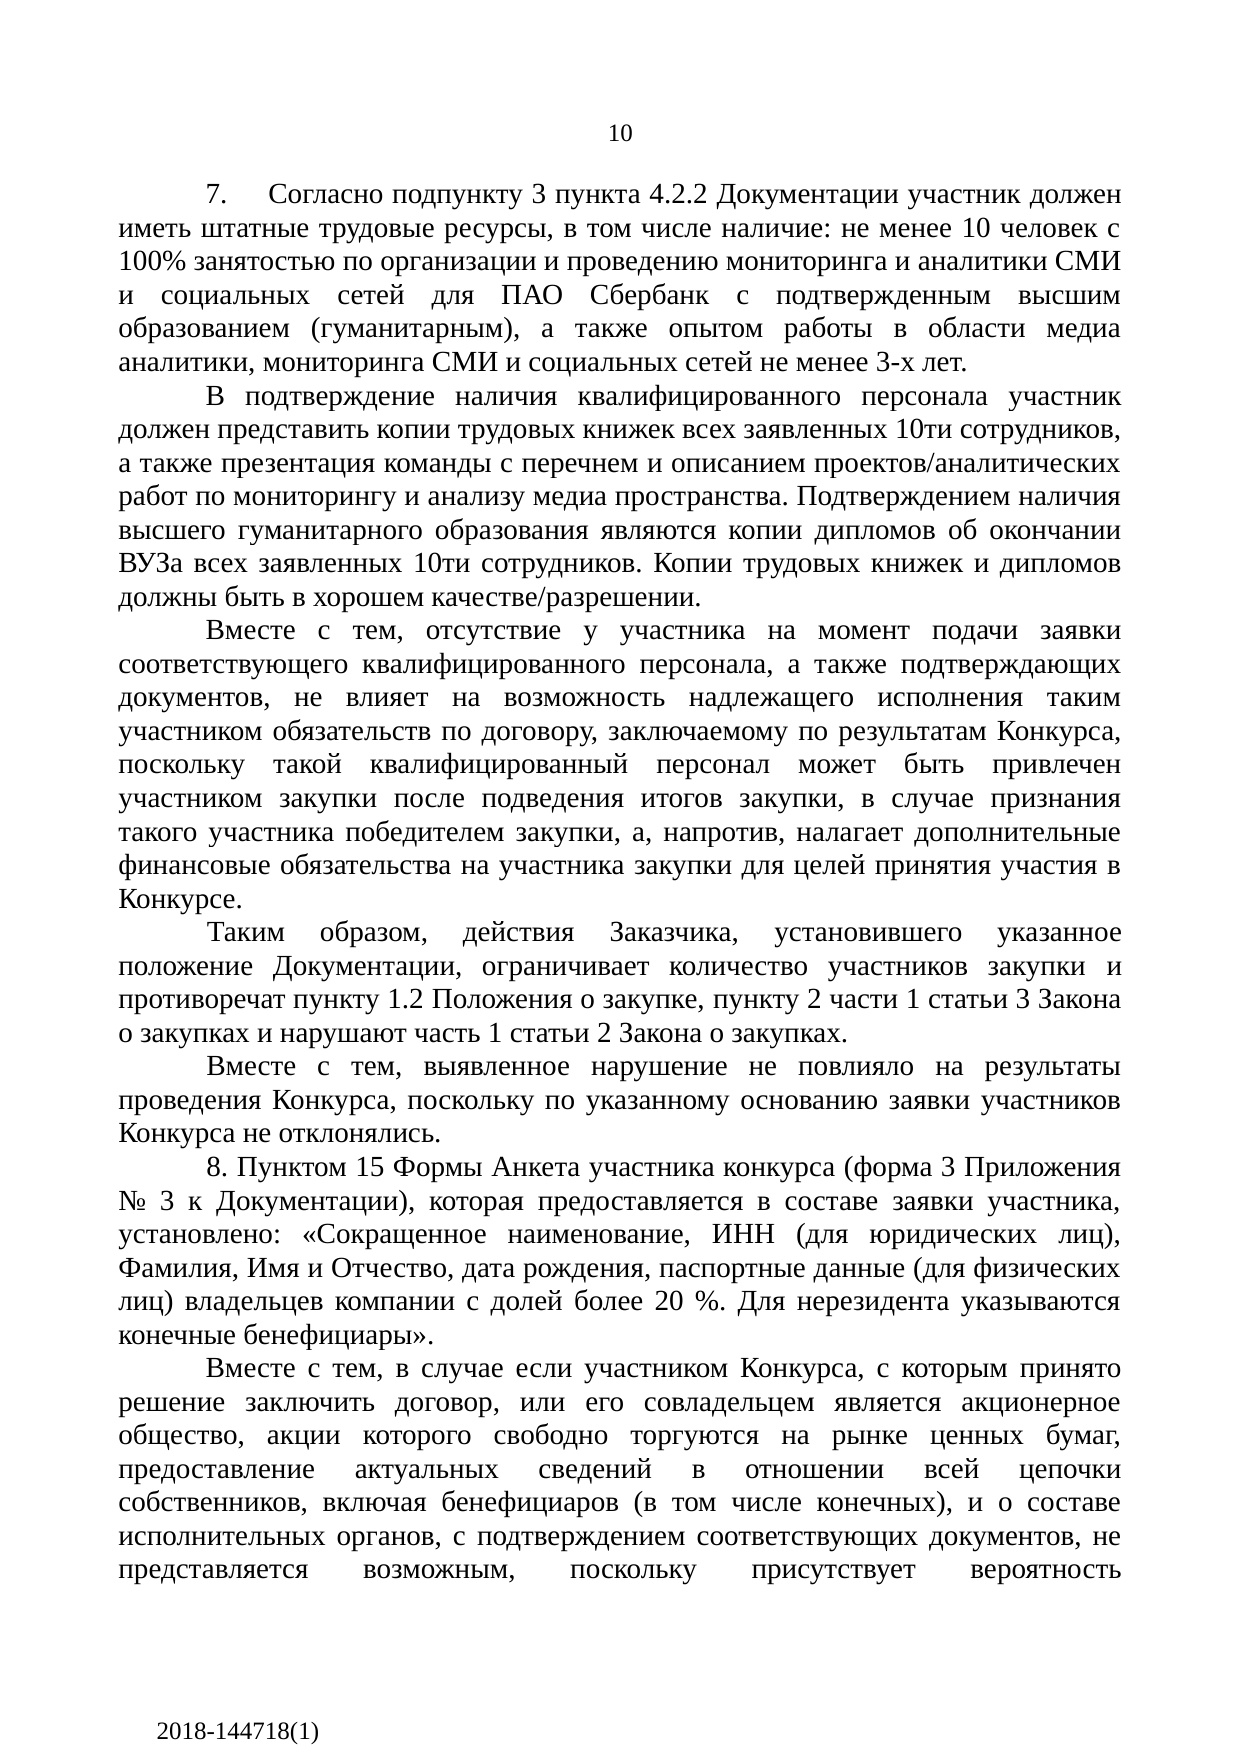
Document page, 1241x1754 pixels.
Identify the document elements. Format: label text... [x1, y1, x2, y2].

text Вместе с тем, в случае если участником Конкурса, с которым принято решение заключить договор, или его совладельцем является акционерное общество, акции которого свободно торгуются на рынке ценных бумаг, предоставление актуальных сведений в отношении всей цепочки собственников, включая бенефициаров (в том числе конечных), и о составе исполнительных органов, с подтверждением соответствующих документов, не представляется возможным, поскольку присутствует вероятность [118, 1350, 1122, 1585]
text В подтверждение наличия квалифицированного персонала участник должен представить копии трудовых книжек всех заявленных 10ти сотрудников, а также презентация команды с перечнем и описанием проектов/аналитических работ по мониторингу и анализу медиа пространства. Подтверждением наличия высшего гуманитарного образования являются копии дипломов об окончании ВУЗа всех заявленных 10ти сотрудников. Копии трудовых книжек и дипломов должны быть в хорошем качестве/разрешении. [118, 378, 1122, 612]
text Таким образом, действия Заказчика, установившего указанное положение Документации, ограничивает количество участников закупки и противоречат пункту 1.2 Положения о закупке, пункту 2 части 1 статьи 3 Закона о закупках и нарушают часть 1 статьи 2 Закона о закупках. [118, 914, 1122, 1048]
text Вместе с тем, выявленное нарушение не повлияло на результаты проведения Конкурса, поскольку по указанному основанию заявки участников Конкурса не отклонялись. [118, 1048, 1122, 1149]
text 8. Пунктом 15 Формы Анкета участника конкурса (форма 3 Приложения № 3 к Документации), которая предоставляется в составе заявки участника, установлено: «Сокращенное наименование, ИНН (для юридических лиц), Фамилия, Имя и Отчество, дата рождения, паспортные данные (для физических лиц) владельцев компании с долей более 20 %. Для нерезидента указываются конечные бенефициары». [118, 1149, 1122, 1350]
text Вместе с тем, отсутствие у участника на момент подачи заявки соответствующего квалифицированного персонала, а также подтверждающих документов, не влияет на возможность надлежащего исполнения таким участником обязательств по договору, заключаемому по результатам Конкурса, поскольку такой квалифицированный персонал может быть привлечен участником закупки после подведения итогов закупки, в случае признания такого участника победителем закупки, а, напротив, налагает дополнительные финансовые обязательства на участника закупки для целей принятия участия в Конкурсе. [118, 612, 1122, 914]
list Согласно подпункту 3 пункта 4.2.2 Документации участник должен иметь штатные трудовые ресурсы, в том числе наличие: не менее 10 человек с 100% занятостью по организации и проведению мониторинга и аналитики СМИ и социальных сетей для ПАО Сбербанк с подтвержденным высшим образованием (гуманитарным), а также опытом работы в области медиа аналитики, мониторинга СМИ и социальных сетей не менее 3-х лет. [118, 176, 1122, 378]
